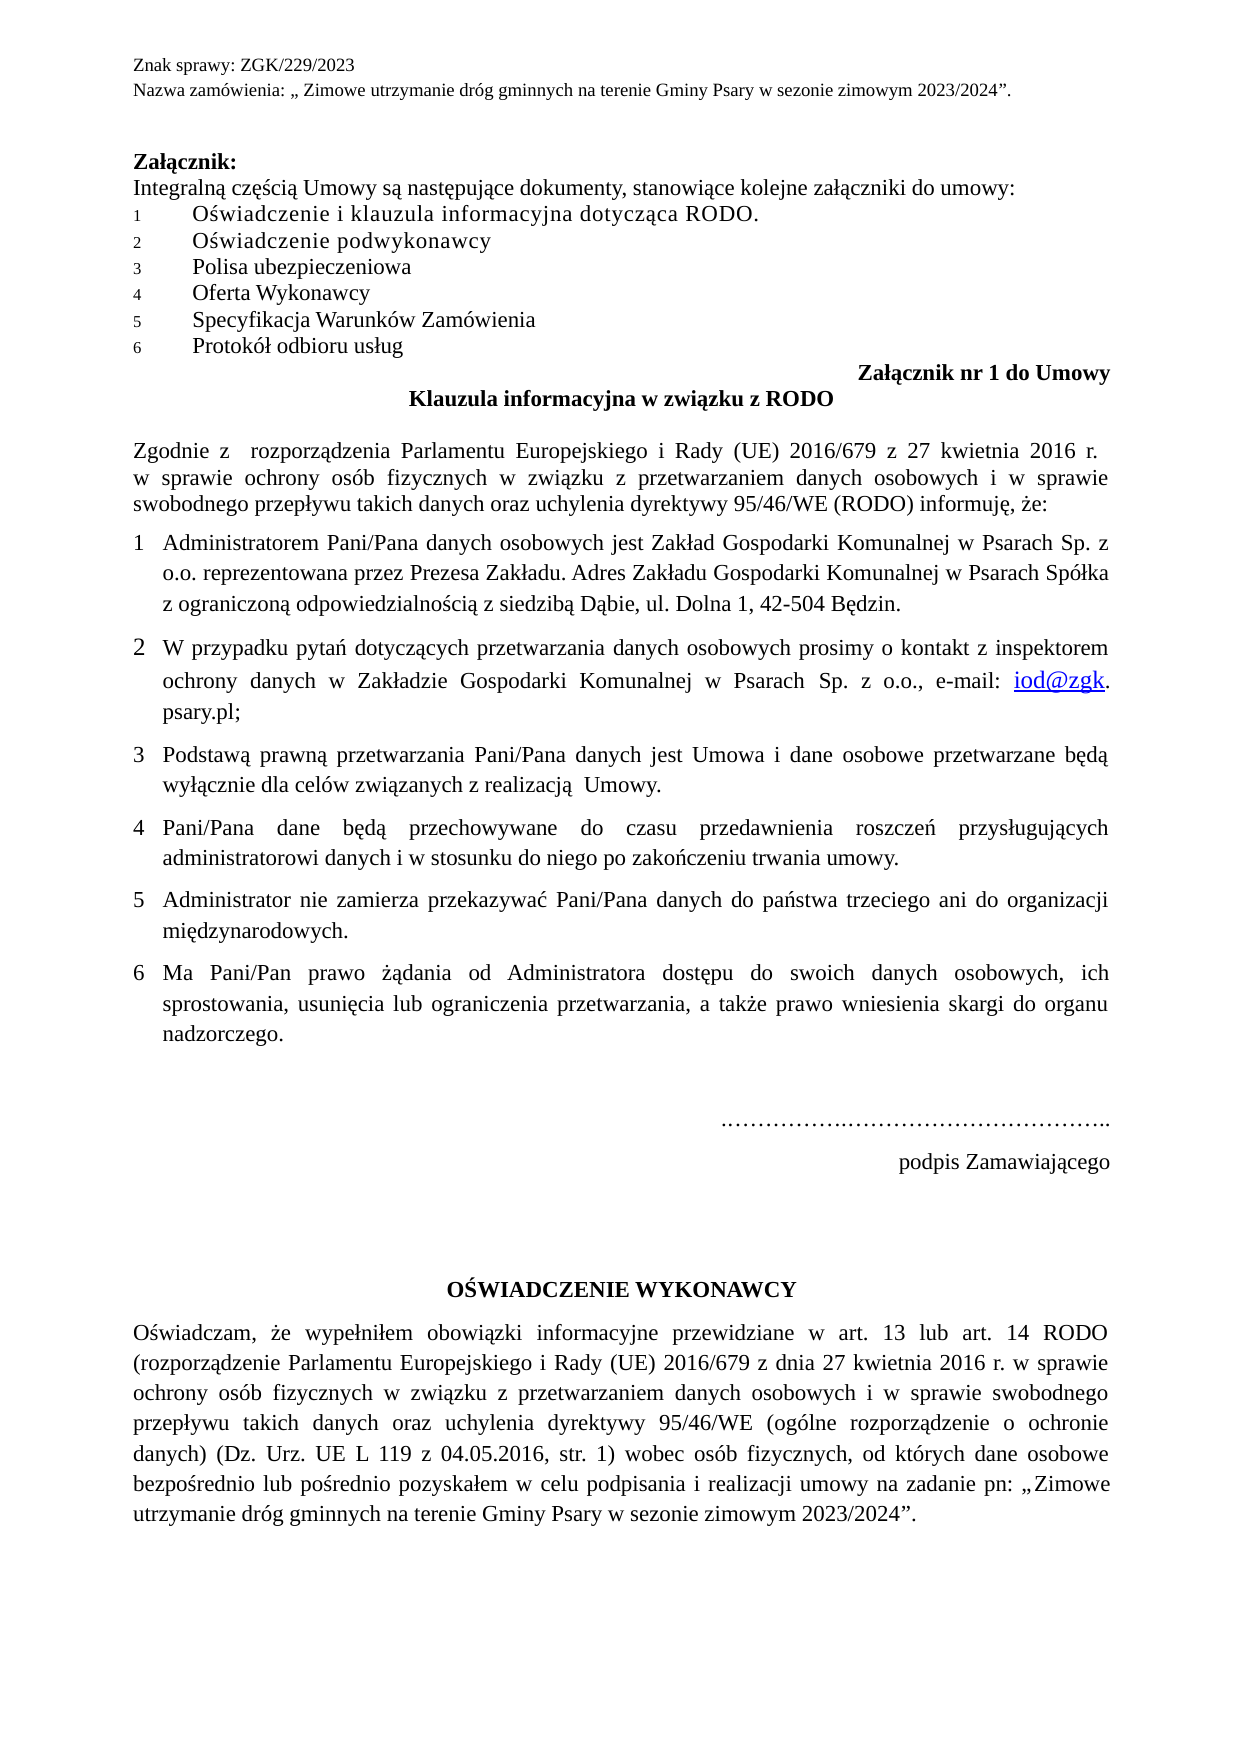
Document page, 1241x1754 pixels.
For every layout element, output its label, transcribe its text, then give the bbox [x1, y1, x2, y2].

list Specyfikacja Warunków Zamówienia [133, 306, 1110, 332]
list .…………….…………………………….. [178, 1105, 1110, 1132]
list Oferta Wykonawcy [133, 279, 1110, 306]
list Oświadczenie i klauzula informacyjna dotycząca RODO. [133, 200, 1110, 227]
text Klauzula informacyjna w związku z RODO [133, 385, 1110, 411]
list Administratorem Pani/Pana danych osobowych jest Zakład Gospodarki Komunalnej w Psarach Sp. z o.o. reprezentowana przez Prezesa Zakładu. Adres Zakładu Gospodarki Komunalnej w Psarach Spółka z ograniczoną odpowiedzialnością z siedzibą Dąbie, ul. Dolna 1, 42-504 Będzin. [133, 529, 1110, 616]
list Administrator nie zamierza przekazywać Pani/Pana danych do państwa trzeciego ani do organizacji międzynarodowych. [133, 886, 1110, 943]
text Zgodnie z rozporządzenia Parlamentu Europejskiego i Rady (UE) 2016/679 z 27 kwietnia 2016 r. w sprawie ochrony osób fizycznych w związku z przetwarzaniem danych osobowych i w sprawie swobodnego przepływu takich danych oraz uchylenia dyrektywy 95/46/WE (RODO) informuję, że: [133, 438, 1110, 517]
list Pani/Pana dane będą przechowywane do czasu przedawnienia roszczeń przysługujących administratorowi danych i w stosunku do niego po zakończeniu trwania umowy. [133, 813, 1110, 870]
list OŚWIADCZENIE WYKONAWCY [133, 1276, 1110, 1302]
list Podstawą prawną przetwarzania Pani/Pana danych jest Umowa i dane osobowe przetwarzane będą wyłącznie dla celów związanych z realizacją Umowy. [133, 741, 1110, 797]
list Oświadczam, że wypełniłem obowiązki informacyjne przewidziane w art. 13 lub art. 14 RODO (rozporządzenie Parlamentu Europejskiego i Rady (UE) 2016/679 z dnia 27 kwietnia 2016 r. w sprawie ochrony osób fizycznych w związku z przetwarzaniem danych osobowych i w sprawie swobodnego przepływu takich danych oraz uchylenia dyrektywy 95/46/WE (ogólne rozporządzenie o ochronie danych) (Dz. Urz. UE L 119 z 04.05.2016, str. 1) wobec osób fizycznych, od których dane osobowe bezpośrednio lub pośrednio pozyskałem w celu podpisania i realizacji umowy na zadanie pn: „Zimowe utrzymanie dróg gminnych na terenie Gminy Psary w sezonie zimowym 2023/2024”. [133, 1319, 1110, 1526]
list Polisa ubezpieczeniowa [133, 253, 1110, 279]
list W przypadku pytań dotyczących przetwarzania danych osobowych prosimy o kontakt z inspektorem ochrony danych w Zakładzie Gospodarki Komunalnej w Psarach Sp. z o.o., e-mail: iod@zgk. psary.pl; [133, 632, 1110, 724]
list Protokół odbioru usług [133, 332, 1110, 358]
list podpis Zamawiającego [178, 1148, 1110, 1174]
list Oświadczenie podwykonawcy [133, 227, 1110, 253]
list Ma Pani/Pan prawo żądania od Administratora dostępu do swoich danych osobowych, ich sprostowania, usunięcia lub ograniczenia przetwarzania, a także prawo wniesienia skargi do organu nadzorczego. [133, 959, 1110, 1046]
text Załącznik: [133, 148, 1110, 174]
text Załącznik nr 1 do Umowy [133, 358, 1110, 385]
text Integralną częścią Umowy są następujące dokumenty, stanowiące kolejne załączniki do umowy: [133, 174, 1110, 200]
